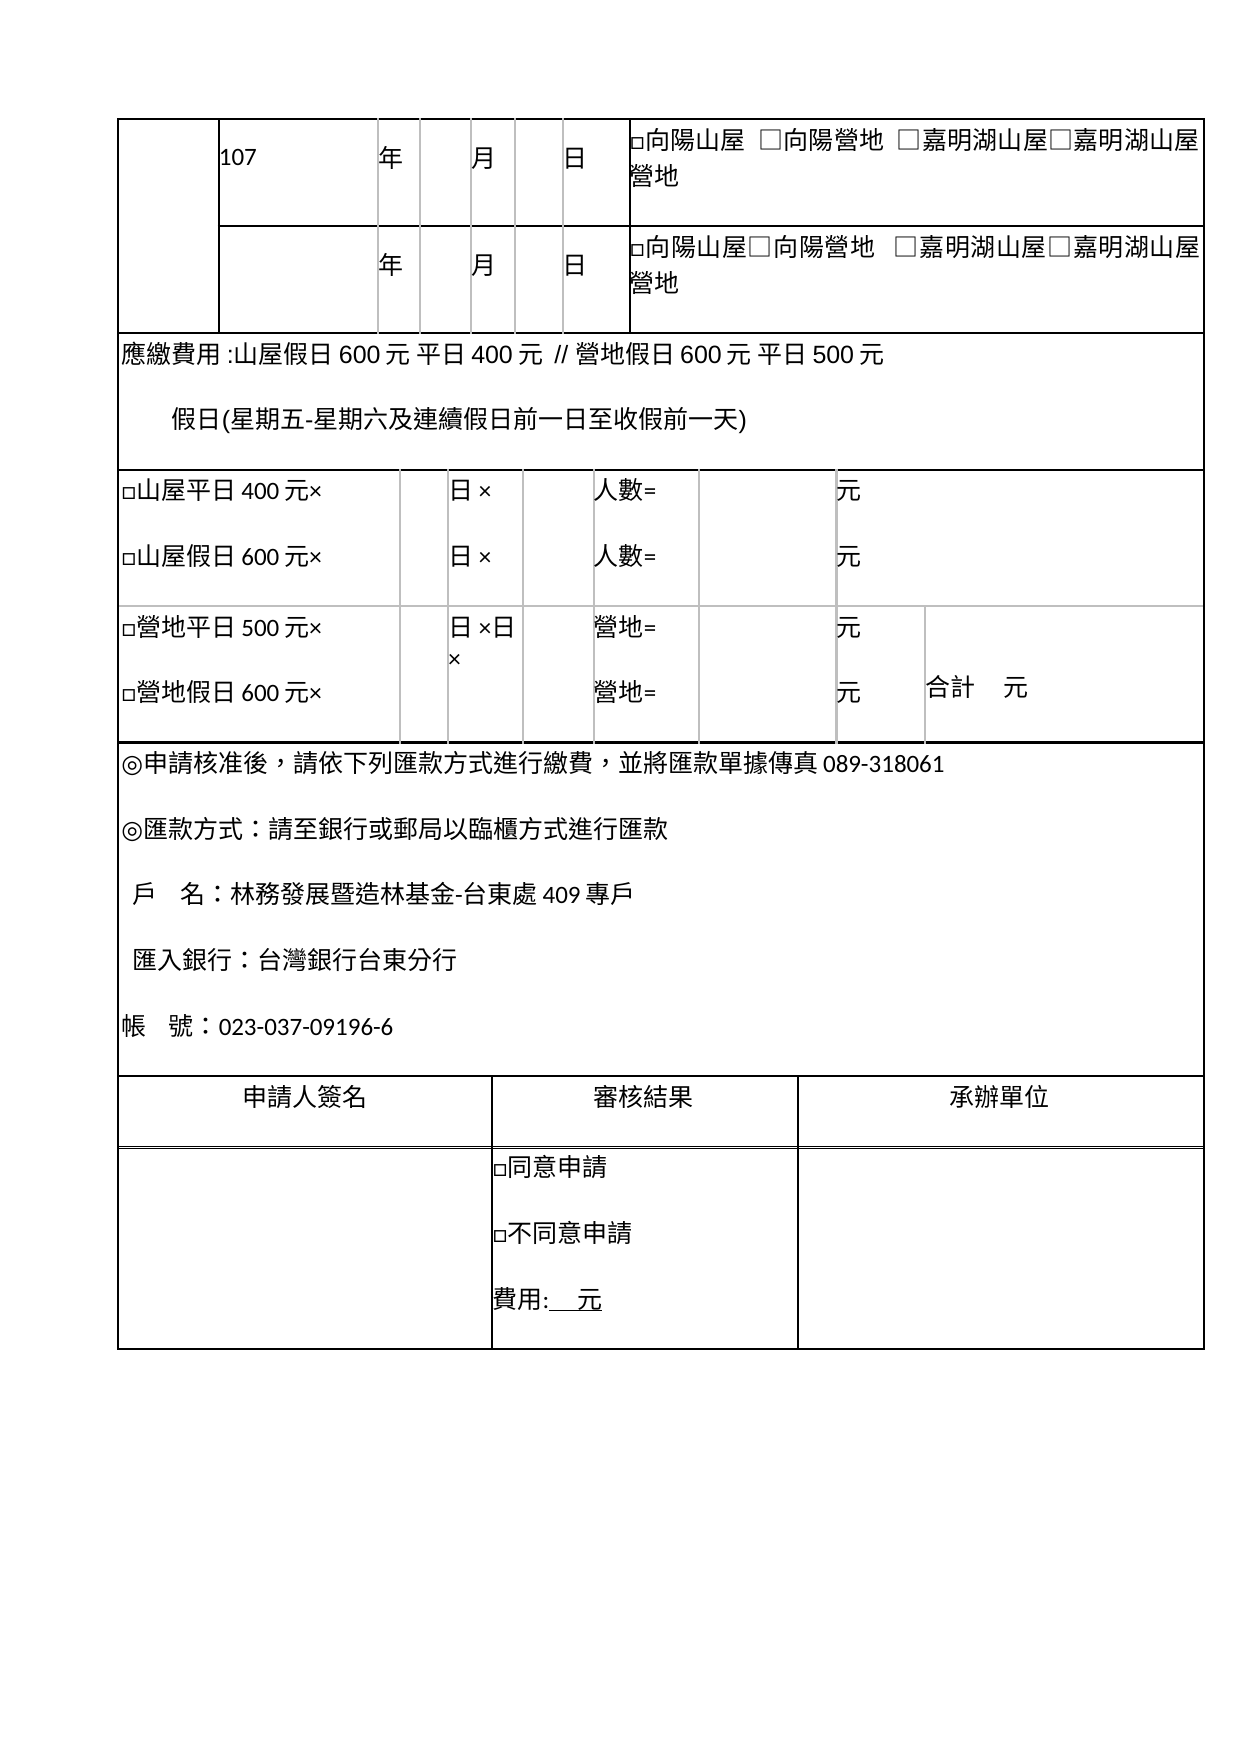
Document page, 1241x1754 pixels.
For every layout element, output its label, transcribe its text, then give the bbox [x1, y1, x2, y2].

table_cell 元 元 [838, 471, 1203, 605]
table_cell [401, 607, 447, 741]
table_cell [516, 120, 562, 225]
table_cell 日 [564, 227, 629, 332]
table_cell 合計 元 [926, 607, 1203, 741]
table_cell 應繳費用 :山屋假日600元 平日400元 // 營地假日600元 平日500元 假日(星期五-星期六及連續假日前一日至收假前一天) [119, 334, 1203, 468]
table_cell □山屋平日400元× □山屋假日600元× [119, 471, 399, 605]
table_cell 月 [472, 227, 514, 332]
table_cell 日 ×日 × [449, 607, 522, 741]
table_cell 107 [220, 120, 377, 225]
table_cell 承辦單位 [799, 1077, 1203, 1146]
table_cell 元 元 [838, 607, 924, 741]
table_cell 人數= 人數= [595, 471, 698, 605]
table_cell [524, 607, 593, 741]
table_cell [799, 1149, 1203, 1348]
table_cell [524, 471, 593, 605]
table_cell 月 [472, 120, 514, 225]
table_cell [119, 120, 218, 332]
table_cell 日 [564, 120, 629, 225]
table_cell 日 × 日 × [449, 471, 522, 605]
table_cell □向陽山屋 □向陽營地 □嘉明湖山屋□嘉明湖山屋營地 [631, 120, 1203, 225]
table_cell 營地= 營地= [595, 607, 698, 741]
table_cell □同意申請 □不同意申請 費用: 元 [493, 1149, 797, 1348]
table_cell 年 [379, 227, 419, 332]
table_cell [700, 471, 835, 605]
table_cell 審核結果 [493, 1077, 797, 1146]
table_cell [700, 607, 835, 741]
table_cell 申請人簽名 [119, 1077, 491, 1146]
table_cell 年 [379, 120, 419, 225]
table_cell □營地平日500元× □營地假日600元× [119, 607, 399, 741]
table_cell [421, 120, 470, 225]
table_cell ◎申請核准後，請依下列匯款方式進行繳費，並將匯款單據傳真089-318061 ◎匯款方式：請至銀行或郵局以臨櫃方式進行匯款 戶 名：林務發展暨造林基金-台東處409專戶 匯入銀行：台灣銀行台東分行 帳 號：023-037-09196-6 [119, 744, 1203, 1075]
table_cell [220, 227, 377, 332]
table_cell [421, 227, 470, 332]
table_cell [401, 471, 447, 605]
table_cell □向陽山屋□向陽營地 □嘉明湖山屋□嘉明湖山屋營地 [631, 227, 1203, 332]
table_cell [516, 227, 562, 332]
table_cell [119, 1149, 491, 1348]
